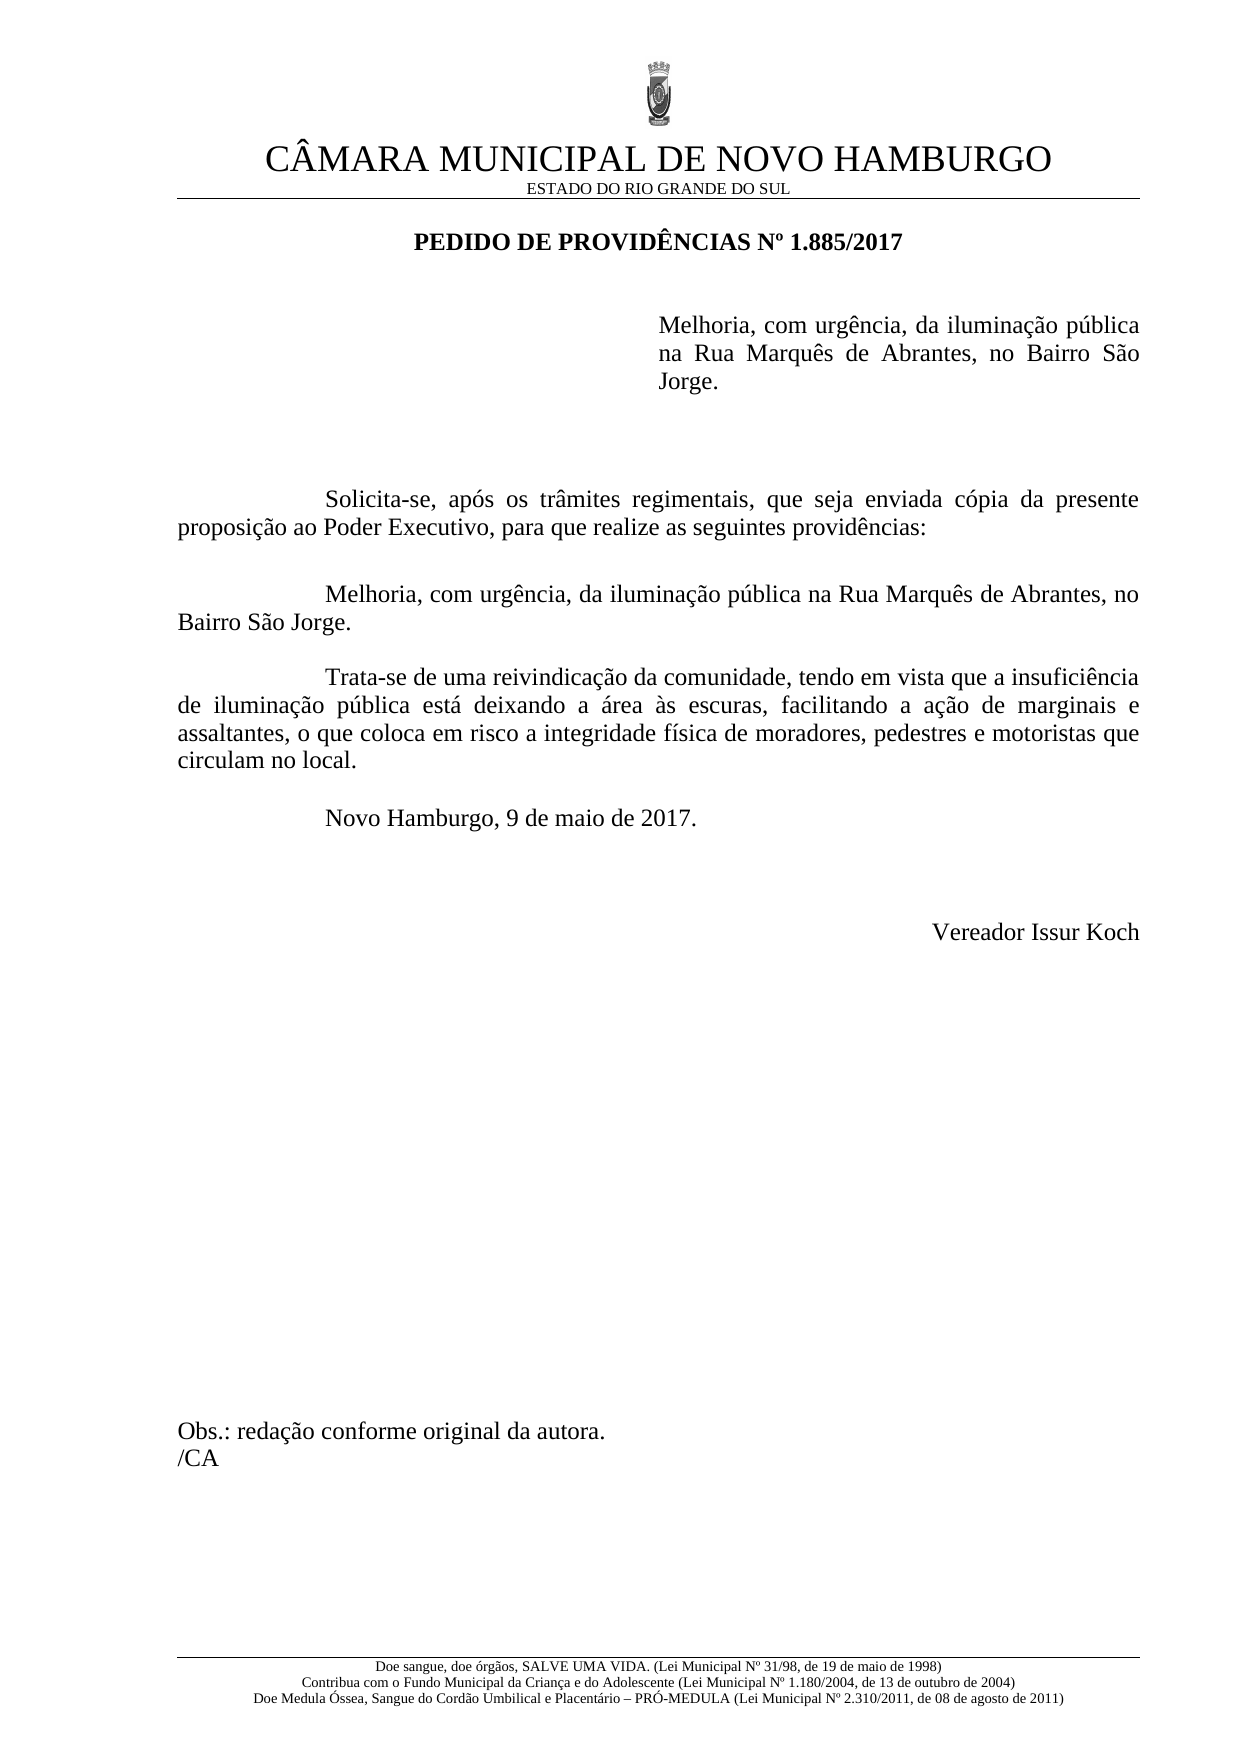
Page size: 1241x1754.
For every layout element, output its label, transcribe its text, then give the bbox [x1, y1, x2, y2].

text Novo Hamburgo, 9 de maio de 2017. [177, 804, 1140, 831]
text /CA [177, 1444, 1140, 1472]
text PEDIDO DE PROVIDÊNCIAS Nº 1.885/2017 [177, 228, 1140, 256]
text Obs.: redação conforme original da autora. [177, 1417, 1140, 1444]
text Vereador Issur Koch [177, 918, 1140, 946]
text Trata-se de uma reivindicação da comunidade, tendo em vista que a insuficiência de iluminação pública está deixando a área às escuras, facilitando a ação de marginais e assaltantes, o que coloca em risco a integridade física de moradores, pedestres e motoristas que circulam no local. [177, 663, 1140, 774]
text Melhoria, com urgência, da iluminação pública na Rua Marquês de Abrantes, no Bairro São Jorge. [177, 580, 1140, 636]
text Melhoria, com urgência, da iluminação pública na Rua Marquês de Abrantes, no Bairro São Jorge. [658, 311, 1140, 394]
text Solicita-se, após os trâmites regimentais, que seja enviada cópia da presente proposição ao Poder Executivo, para que realize as seguintes providências: [177, 485, 1140, 541]
